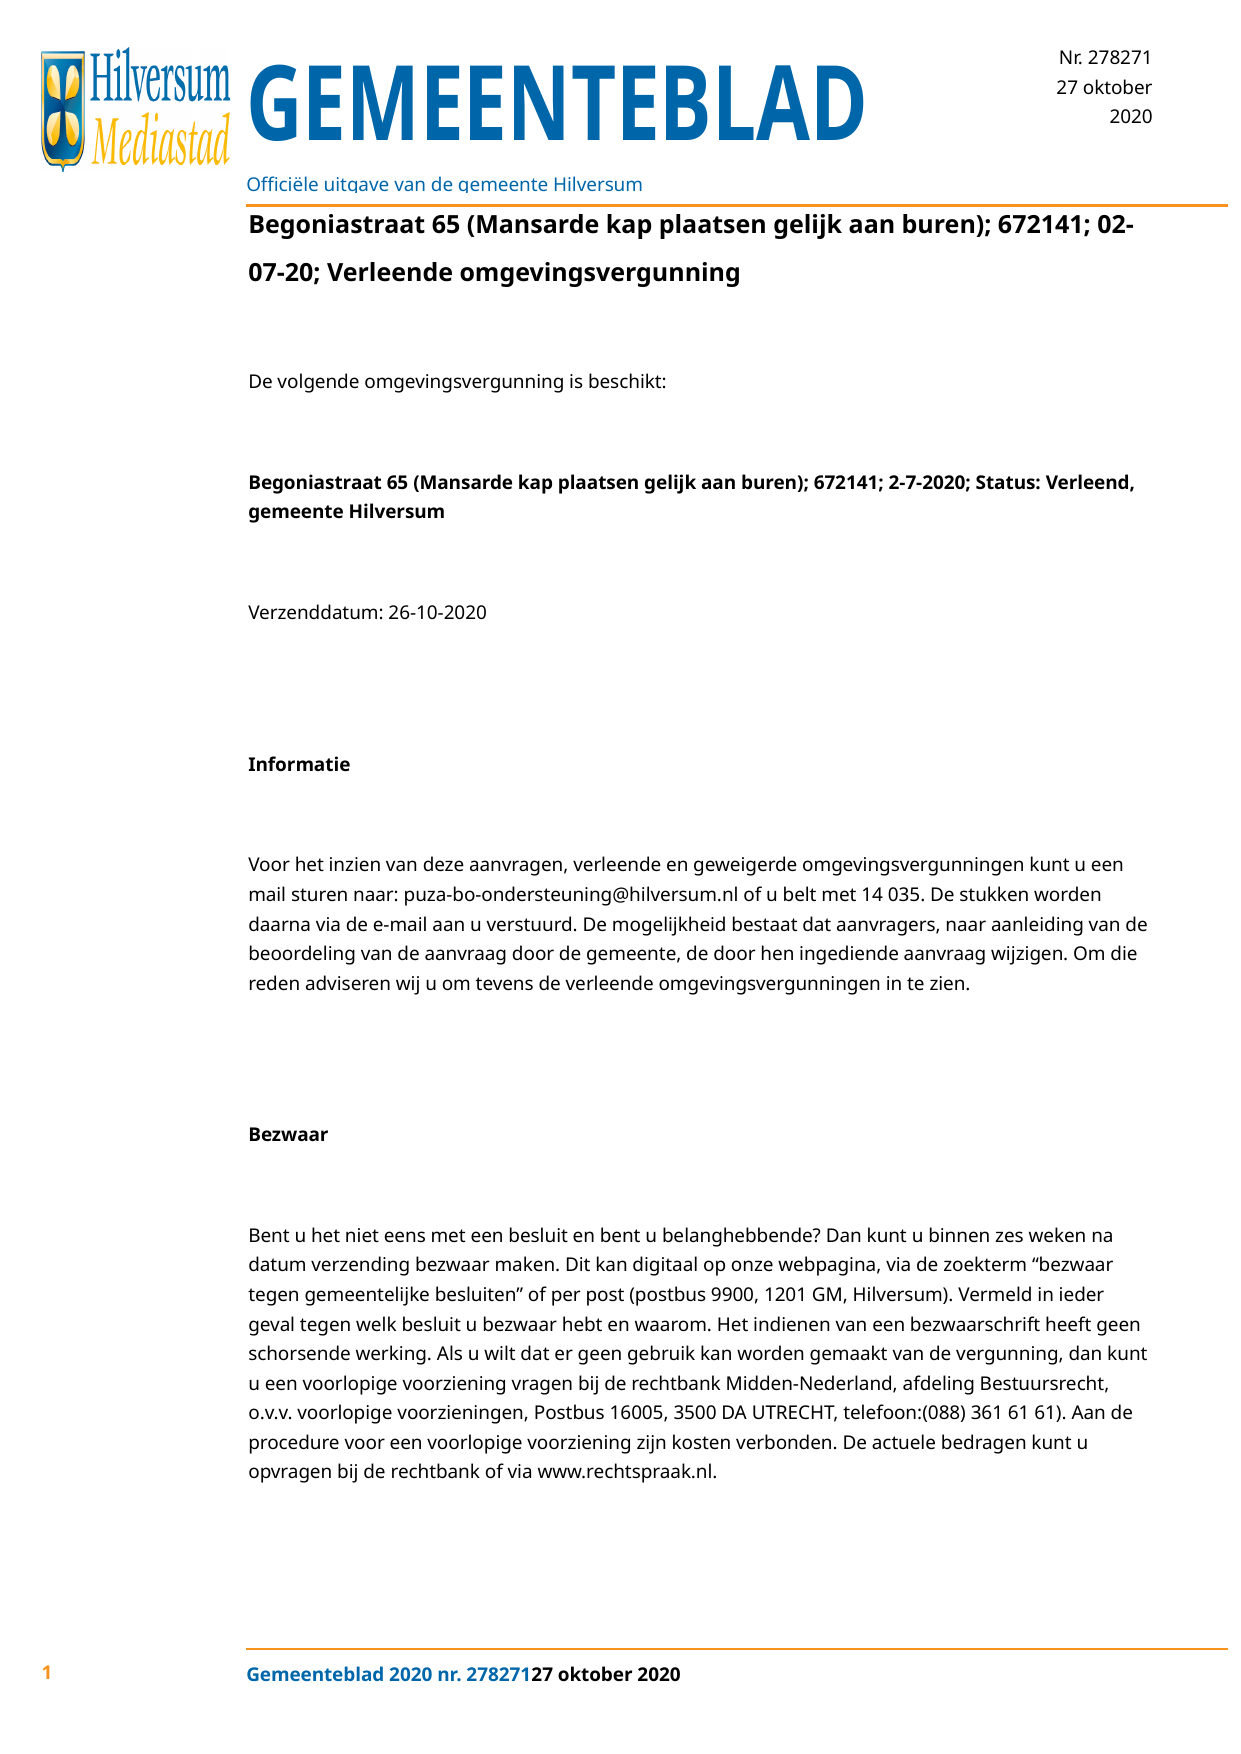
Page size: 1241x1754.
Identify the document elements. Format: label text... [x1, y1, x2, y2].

text Bezwaar [248, 1121, 1152, 1147]
text Bent u het niet eens met een besluit en bent u belanghebbende? Dan kunt u binnen zes weken na datum verzending bezwaar maken. Dit kan digitaal op onze webpagina, via de zoekterm “bezwaar tegen gemeentelijke besluiten” of per post (postbus 9900, 1201 GM, Hilversum). Vermeld in ieder geval tegen welk besluit u bezwaar hebt en waarom. Het indienen van een bezwaarschrift heeft geen schorsende werking. Als u wilt dat er geen gebruik kan worden gemaakt van de vergunning, dan kunt u een voorlopige voorziening vragen bij de rechtbank Midden-Nederland, afdeling Bestuursrecht, o.v.v. voorlopige voorzieningen, Postbus 16005, 3500 DA UTRECHT, telefoon:(088) 361 61 61). Aan de procedure voor een voorlopige voorziening zijn kosten verbonden. De actuele bedragen kunt u opvragen bij de rechtbank of via www.rechtspraak.nl. [248, 1222, 1152, 1484]
text Begoniastraat 65 (Mansarde kap plaatsen gelijk aan buren); 672141; 02-07-20; Verleende omgevingsvergunning [248, 207, 1152, 288]
text Begoniastraat 65 (Mansarde kap plaatsen gelijk aan buren); 672141; 2-7-2020; Status: Verleend, gemeente Hilversum [248, 469, 1152, 524]
text De volgende omgevingsvergunning is beschikt: [248, 368, 1152, 394]
text Verzenddatum: 26-10-2020 [248, 599, 1152, 625]
picture [41, 47, 231, 172]
text Voor het inzien van deze aanvragen, verleende en geweigerde omgevingsvergunningen kunt u een mail sturen naar: puza-bo-ondersteuning@hilversum.nl of u belt met 14 035. De stukken worden daarna via de e-mail aan u verstuurd. De mogelijkheid bestaat dat aanvragers, naar aanleiding van de beoordeling van de aanvraag door de gemeente, de door hen ingediende aanvraag wijzigen. Om die reden adviseren wij u om tevens de verleende omgevingsvergunningen in te zien. [248, 852, 1152, 996]
text Informatie [248, 751, 1152, 777]
